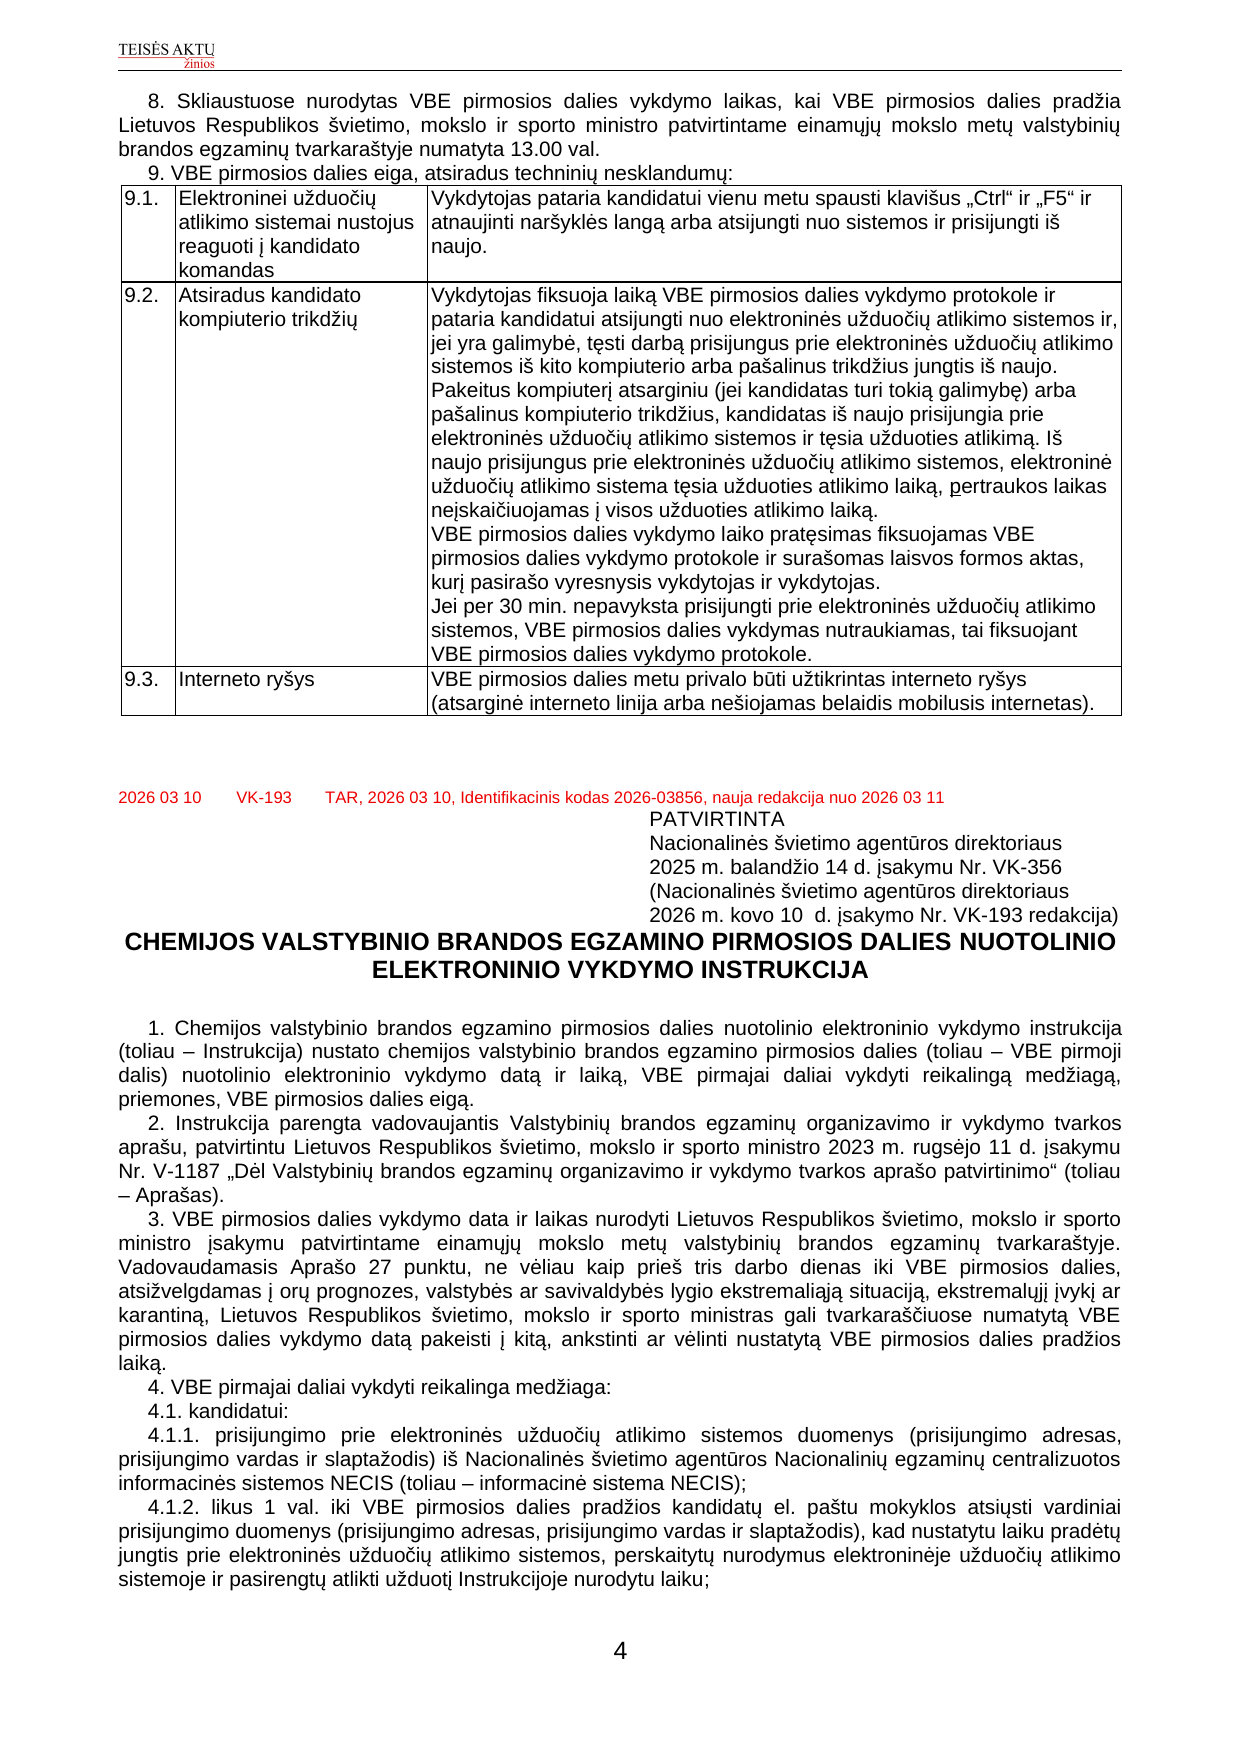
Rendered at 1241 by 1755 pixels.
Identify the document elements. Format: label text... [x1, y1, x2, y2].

table_cell 9.2. [122, 283, 175, 666]
text 4.1.1. prisijungimo prie elektroninės užduočių atlikimo sistemos duomenys (prisijungimo adresas, prisijungimo vardas ir slaptažodis) iš Nacionalinės švietimo agentūros Nacionalinių egzaminų centralizuotos informacinės sistemos NECIS (toliau – informacinė sistema NECIS); [118, 1423, 1122, 1494]
table_cell Vykdytojas fiksuoja laiką VBE pirmosios dalies vykdymo protokole ir pataria kandidatui atsijungti nuo elektroninės užduočių atlikimo sistemos ir, jei yra galimybė, tęsti darbą prisijungus prie elektroninės užduočių atlikimo sistemos iš kito kompiuterio arba pašalinus trikdžius jungtis iš naujo. Pakeitus kompiuterį atsarginiu (jei kandidatas turi tokią galimybę) arba pašalinus kompiuterio trikdžius, kandidatas iš naujo prisijungia prie elektroninės užduočių atlikimo sistemos ir tęsia užduoties atlikimą. Iš naujo prisijungus prie elektroninės užduočių atlikimo sistemos, elektroninė užduočių atlikimo sistema tęsia užduoties atlikimo laiką, pertraukos laikas neįskaičiuojamas į visos užduoties atlikimo laiką. VBE pirmosios dalies vykdymo laiko pratęsimas fiksuojamas VBE pirmosios dalies vykdymo protokole ir surašomas laisvos formos aktas, kurį pasirašo vyresnysis vykdytojas ir vykdytojas. Jei per 30 min. nepavyksta prisijungti prie elektroninės užduočių atlikimo sistemos, VBE pirmosios dalies vykdymas nutraukiamas, tai fiksuojant VBE pirmosios dalies vykdymo protokole. [428, 283, 1121, 666]
table_cell 9.3. [122, 667, 175, 715]
table_cell Interneto ryšys [176, 667, 427, 715]
text 4.1. kandidatui: [118, 1399, 1122, 1423]
table_header Elektroninei užduočių atlikimo sistemai nustojus reaguoti į kandidato komandas [176, 186, 427, 281]
table_cell VBE pirmosios dalies metu privalo būti užtikrintas interneto ryšys (atsarginė interneto linija arba nešiojamas belaidis mobilusis internetas). [428, 667, 1121, 715]
text 3. VBE pirmosios dalies vykdymo data ir laikas nurodyti Lietuvos Respublikos švietimo, mokslo ir sporto ministro įsakymu patvirtintame einamųjų mokslo metų valstybinių brandos egzaminų tvarkaraštyje. Vadovaudamasis Aprašo 27 punktu, ne vėliau kaip prieš tris darbo dienas iki VBE pirmosios dalies, atsižvelgdamas į orų prognozes, valstybės ar savivaldybės lygio ekstremaliąją situaciją, ekstremalųjį įvykį ar karantiną, Lietuvos Respublikos švietimo, mokslo ir sporto ministras gali tvarkaraščiuose numatytą VBE pirmosios dalies vykdymo datą pakeisti į kitą, ankstinti ar vėlinti nustatytą VBE pirmosios dalies pradžios laiką. [118, 1207, 1122, 1375]
text PATVIRTINTA Nacionalinės švietimo agentūros direktoriaus 2025 m. balandžio 14 d. įsakymu Nr. VK-356 (Nacionalinės švietimo agentūros direktoriaus 2026 m. kovo 10 d. įsakymo Nr. VK-193 redakcija) [649, 807, 1122, 927]
table_header 9.1. [122, 186, 175, 281]
text 2. Instrukcija parengta vadovaujantis Valstybinių brandos egzaminų organizavimo ir vykdymo tvarkos aprašu, patvirtintu Lietuvos Respublikos švietimo, mokslo ir sporto ministro 2023 m. rugsėjo 11 d. įsakymu Nr. V-1187 „Dėl Valstybinių brandos egzaminų organizavimo ir vykdymo tvarkos aprašo patvirtinimo“ (toliau – Aprašas). [118, 1111, 1122, 1207]
text CHEMIJOS VALSTYBINIO BRANDOS EGZAMINO PIRMOSIOS DALIES NUOTOLINIO ELEKTRONINIO VYKDYMO INSTRUKCIJA [118, 927, 1122, 984]
text 4.1.2. likus 1 val. iki VBE pirmosios dalies pradžios kandidatų el. paštu mokyklos atsiųsti vardiniai prisijungimo duomenys (prisijungimo adresas, prisijungimo vardas ir slaptažodis), kad nustatytu laiku pradėtų jungtis prie elektroninės užduočių atlikimo sistemos, perskaitytų nurodymus elektroninėje užduočių atlikimo sistemoje ir pasirengtų atlikti užduotį Instrukcijoje nurodytu laiku; [118, 1494, 1122, 1590]
text 2026 03 10 VK-193 TAR, 2026 03 10, Identifikacinis kodas 2026-03856, nauja redakcija nuo 2026 03 11 [118, 788, 1122, 807]
text 9. VBE pirmosios dalies eiga, atsiradus techninių nesklandumų: [118, 161, 1122, 184]
table_cell Atsiradus kandidato kompiuterio trikdžių [176, 283, 427, 666]
text 1. Chemijos valstybinio brandos egzamino pirmosios dalies nuotolinio elektroninio vykdymo instrukcija (toliau – Instrukcija) nustato chemijos valstybinio brandos egzamino pirmosios dalies (toliau – VBE pirmoji dalis) nuotolinio elektroninio vykdymo datą ir laiką, VBE pirmajai daliai vykdyti reikalingą medžiagą, priemones, VBE pirmosios dalies eigą. [118, 1015, 1122, 1111]
text 8. Skliaustuose nurodytas VBE pirmosios dalies vykdymo laikas, kai VBE pirmosios dalies pradžia Lietuvos Respublikos švietimo, mokslo ir sporto ministro patvirtintame einamųjų mokslo metų valstybinių brandos egzaminų tvarkaraštyje numatyta 13.00 val. [118, 89, 1122, 161]
text 4. VBE pirmajai daliai vykdyti reikalinga medžiaga: [118, 1375, 1122, 1399]
table_header Vykdytojas pataria kandidatui vienu metu spausti klavišus „Ctrl“ ir „F5“ ir atnaujinti naršyklės langą arba atsijungti nuo sistemos ir prisijungti iš naujo. [428, 186, 1121, 281]
